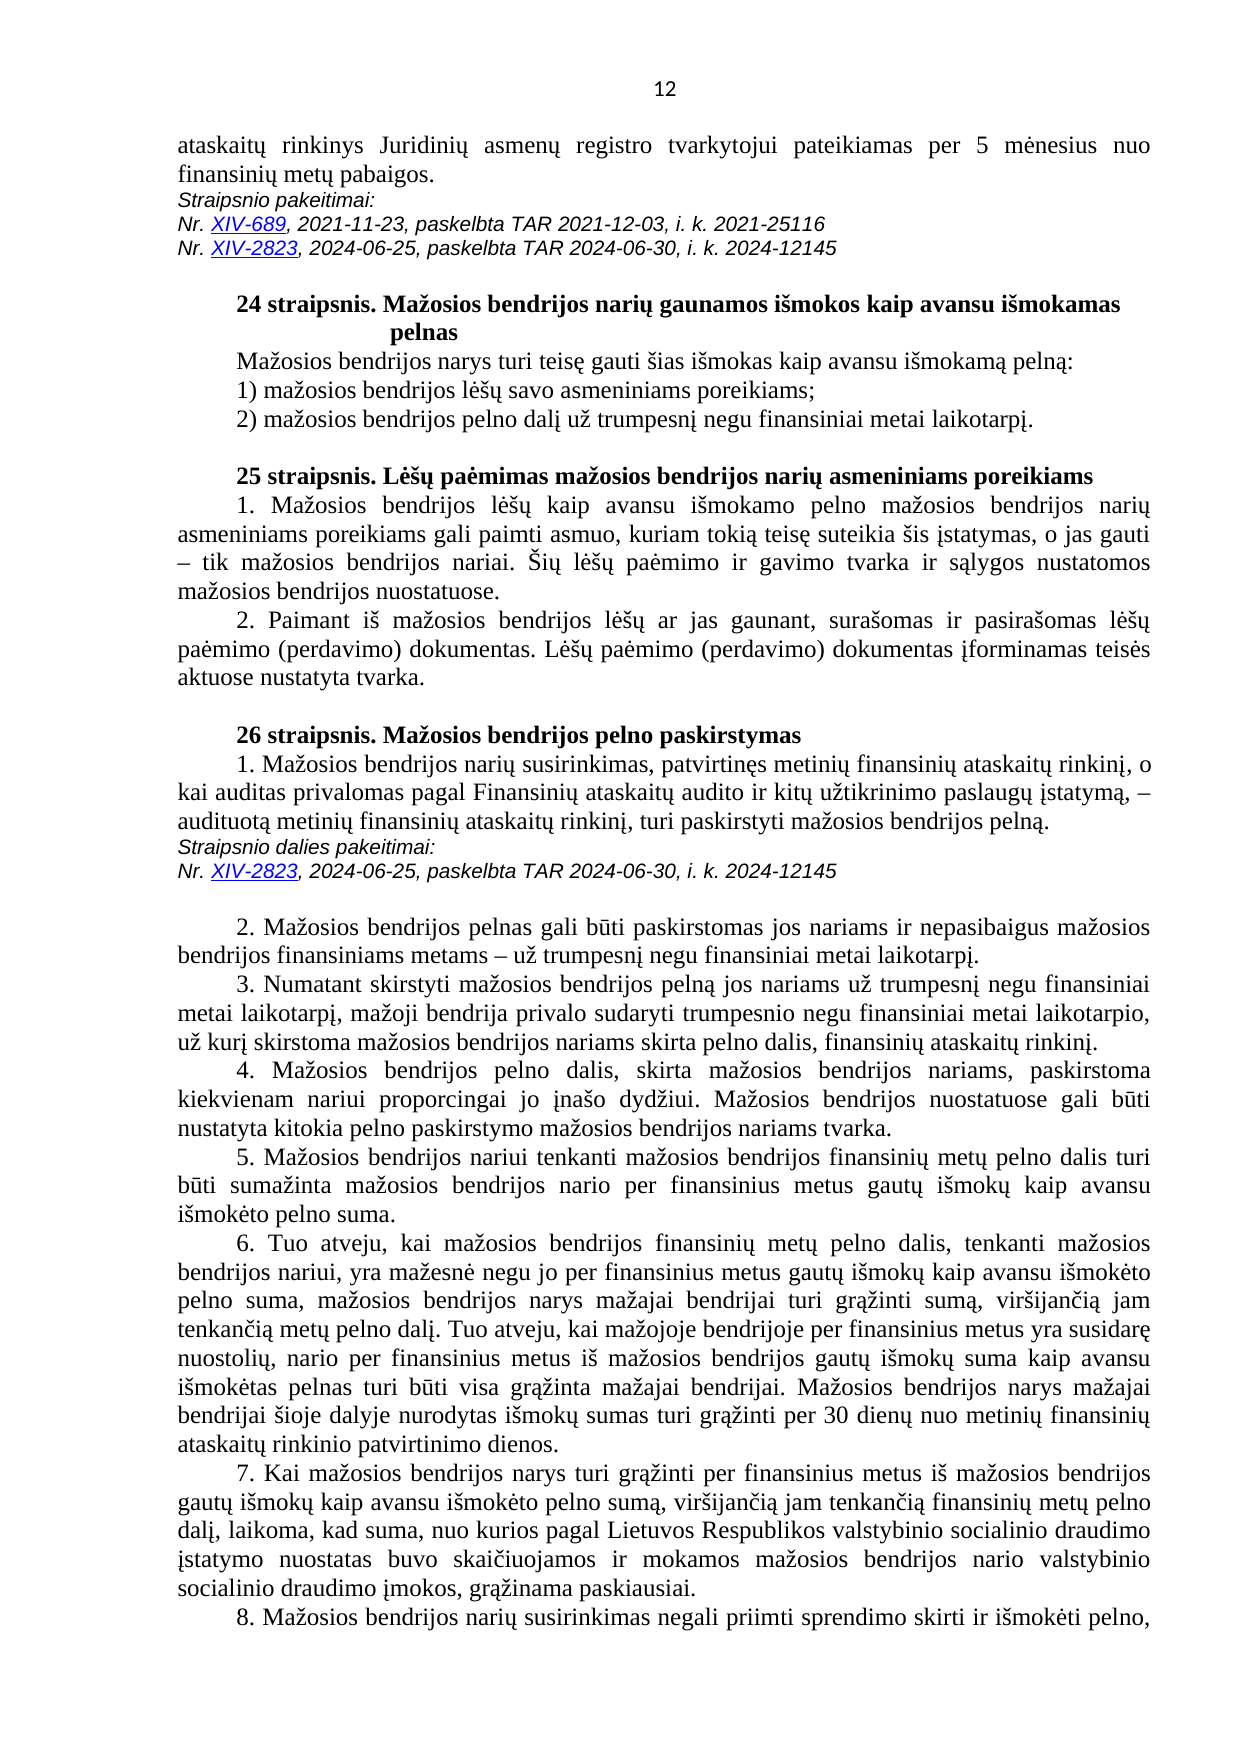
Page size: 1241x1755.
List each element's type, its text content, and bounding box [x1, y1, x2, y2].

text 8. Mažosios bendrijos narių susirinkimas negali priimti sprendimo skirti ir išmokėti pelno, [177, 1602, 1152, 1630]
text 1. Mažosios bendrijos narių susirinkimas, patvirtinęs metinių finansinių ataskaitų rinkinį, o kai auditas privalomas pagal Finansinių ataskaitų audito ir kitų užtikrinimo paslaugų įstatymą, – audituotą metinių finansinių ataskaitų rinkinį, turi paskirstyti mažosios bendrijos pelną. [177, 749, 1152, 835]
text 25 straipsnis. Lėšų paėmimas mažosios bendrijos narių asmeniniams poreikiams [177, 461, 1152, 490]
text Nr. XIV-689, 2021-11-23, paskelbta TAR 2021-12-03, i. k. 2021-25116 [177, 212, 1152, 236]
text Straipsnio pakeitimai: [177, 188, 1152, 212]
text 3. Numatant skirstyti mažosios bendrijos pelną jos nariams už trumpesnį negu finansiniai metai laikotarpį, mažoji bendrija privalo sudaryti trumpesnio negu finansiniai metai laikotarpio, už kurį skirstoma mažosios bendrijos nariams skirta pelno dalis, finansinių ataskaitų rinkinį. [177, 969, 1152, 1055]
text 2. Mažosios bendrijos pelnas gali būti paskirstomas jos nariams ir nepasibaigus mažosios bendrijos finansiniams metams – už trumpesnį negu finansiniai metai laikotarpį. [177, 912, 1152, 969]
text Mažosios bendrijos narys turi teisę gauti šias išmokas kaip avansu išmokamą pelną: [177, 346, 1152, 375]
text 4. Mažosios bendrijos pelno dalis, skirta mažosios bendrijos nariams, paskirstoma kiekvienam nariui proporcingai jo įnašo dydžiui. Mažosios bendrijos nuostatuose gali būti nustatyta kitokia pelno paskirstymo mažosios bendrijos nariams tvarka. [177, 1055, 1152, 1142]
text 2. Paimant iš mažosios bendrijos lėšų ar jas gaunant, surašomas ir pasirašomas lėšų paėmimo (perdavimo) dokumentas. Lėšų paėmimo (perdavimo) dokumentas įforminamas teisės aktuose nustatyta tvarka. [177, 605, 1152, 691]
text 1. Mažosios bendrijos lėšų kaip avansu išmokamo pelno mažosios bendrijos narių asmeniniams poreikiams gali paimti asmuo, kuriam tokią teisę suteikia šis įstatymas, o jas gauti – tik mažosios bendrijos nariai. Šių lėšų paėmimo ir gavimo tvarka ir sąlygos nustatomos mažosios bendrijos nuostatuose. [177, 490, 1152, 605]
text 5. Mažosios bendrijos nariui tenkanti mažosios bendrijos finansinių metų pelno dalis turi būti sumažinta mažosios bendrijos nario per finansinius metus gautų išmokų kaip avansu išmokėto pelno suma. [177, 1142, 1152, 1228]
text 6. Tuo atveju, kai mažosios bendrijos finansinių metų pelno dalis, tenkanti mažosios bendrijos nariui, yra mažesnė negu jo per finansinius metus gautų išmokų kaip avansu išmokėto pelno suma, mažosios bendrijos narys mažajai bendrijai turi grąžinti sumą, viršijančią jam tenkančią metų pelno dalį. Tuo atveju, kai mažojoje bendrijoje per finansinius metus yra susidarę nuostolių, nario per finansinius metus iš mažosios bendrijos gautų išmokų suma kaip avansu išmokėtas pelnas turi būti visa grąžinta mažajai bendrijai. Mažosios bendrijos narys mažajai bendrijai šioje dalyje nurodytas išmokų sumas turi grąžinti per 30 dienų nuo metinių finansinių ataskaitų rinkinio patvirtinimo dienos. [177, 1228, 1152, 1458]
text 2) mažosios bendrijos pelno dalį už trumpesnį negu finansiniai metai laikotarpį. [177, 404, 1152, 432]
text 1) mažosios bendrijos lėšų savo asmeniniams poreikiams; [177, 375, 1152, 404]
text ataskaitų rinkinys Juridinių asmenų registro tvarkytojui pateikiamas per 5 mėnesius nuo finansinių metų pabaigos. [177, 131, 1152, 188]
text Nr. XIV-2823, 2024-06-25, paskelbta TAR 2024-06-30, i. k. 2024-12145 [177, 859, 1152, 883]
text 7. Kai mažosios bendrijos narys turi grąžinti per finansinius metus iš mažosios bendrijos gautų išmokų kaip avansu išmokėto pelno sumą, viršijančią jam tenkančią finansinių metų pelno dalį, laikoma, kad suma, nuo kurios pagal Lietuvos Respublikos valstybinio socialinio draudimo įstatymo nuostatas buvo skaičiuojamos ir mokamos mažosios bendrijos nario valstybinio socialinio draudimo įmokos, grąžinama paskiausiai. [177, 1458, 1152, 1602]
text 24 straipsnis. Mažosios bendrijos narių gaunamos išmokos kaip avansu išmokamas pelnas [236, 289, 1152, 346]
text 26 straipsnis. Mažosios bendrijos pelno paskirstymas [177, 720, 1152, 749]
text Straipsnio dalies pakeitimai: [177, 835, 1152, 859]
text Nr. XIV-2823, 2024-06-25, paskelbta TAR 2024-06-30, i. k. 2024-12145 [177, 236, 1152, 260]
